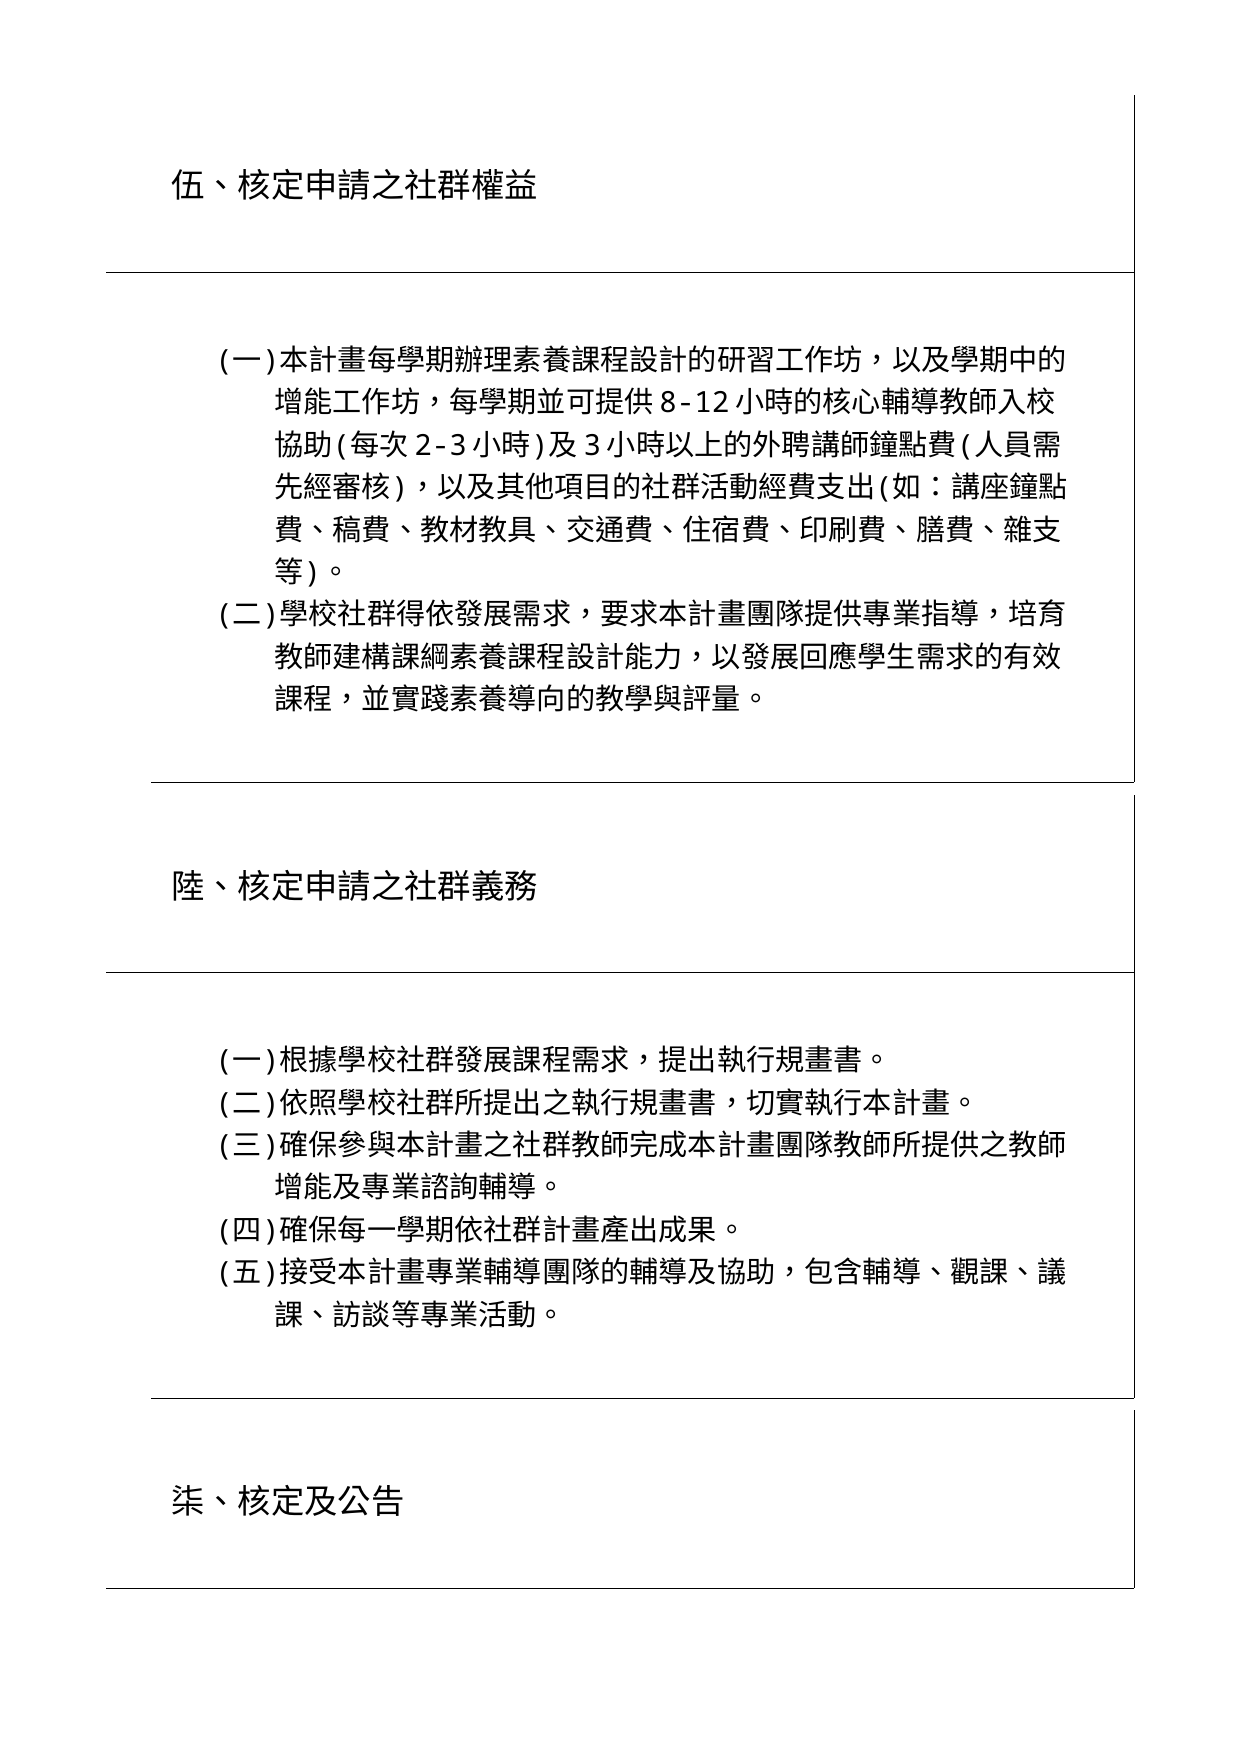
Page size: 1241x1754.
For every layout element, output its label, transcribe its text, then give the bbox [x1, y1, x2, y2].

text (三)確保參與本計畫之社群教師完成本計畫團隊教師所提供之教師增能及專業諮詢輔導。 [151, 1122, 1134, 1206]
text (一)本計畫每學期辦理素養課程設計的研習工作坊，以及學期中的增能工作坊，每學期並可提供8-12小時的核心輔導教師入校協助(每次2-3小時)及3小時以上的外聘講師鐘點費(人員需先經審核)，以及其他項目的社群活動經費支出(如：講座鐘點費、稿費、教材教具、交通費、住宿費、印刷費、膳費、雜支等)。 [151, 272, 1134, 591]
text 伍、核定申請之社群權益 [106, 94, 1134, 272]
text (四)確保每一學期依社群計畫產出成果。 [151, 1206, 1134, 1249]
text 柒、核定及公告 [106, 1410, 1134, 1588]
text (二)學校社群得依發展需求，要求本計畫團隊提供專業指導，培育教師建構課綱素養課程設計能力，以發展回應學生需求的有效課程，並實踐素養導向的教學與評量。 [151, 591, 1134, 782]
text (一)根據學校社群發展課程需求，提出執行規畫書。 [151, 972, 1134, 1079]
text 陸、核定申請之社群義務 [106, 795, 1134, 972]
text (二)依照學校社群所提出之執行規畫書，切實執行本計畫。 [151, 1079, 1134, 1122]
text (五)接受本計畫專業輔導團隊的輔導及協助，包含輔導、觀課、議課、訪談等專業活動。 [151, 1249, 1134, 1398]
